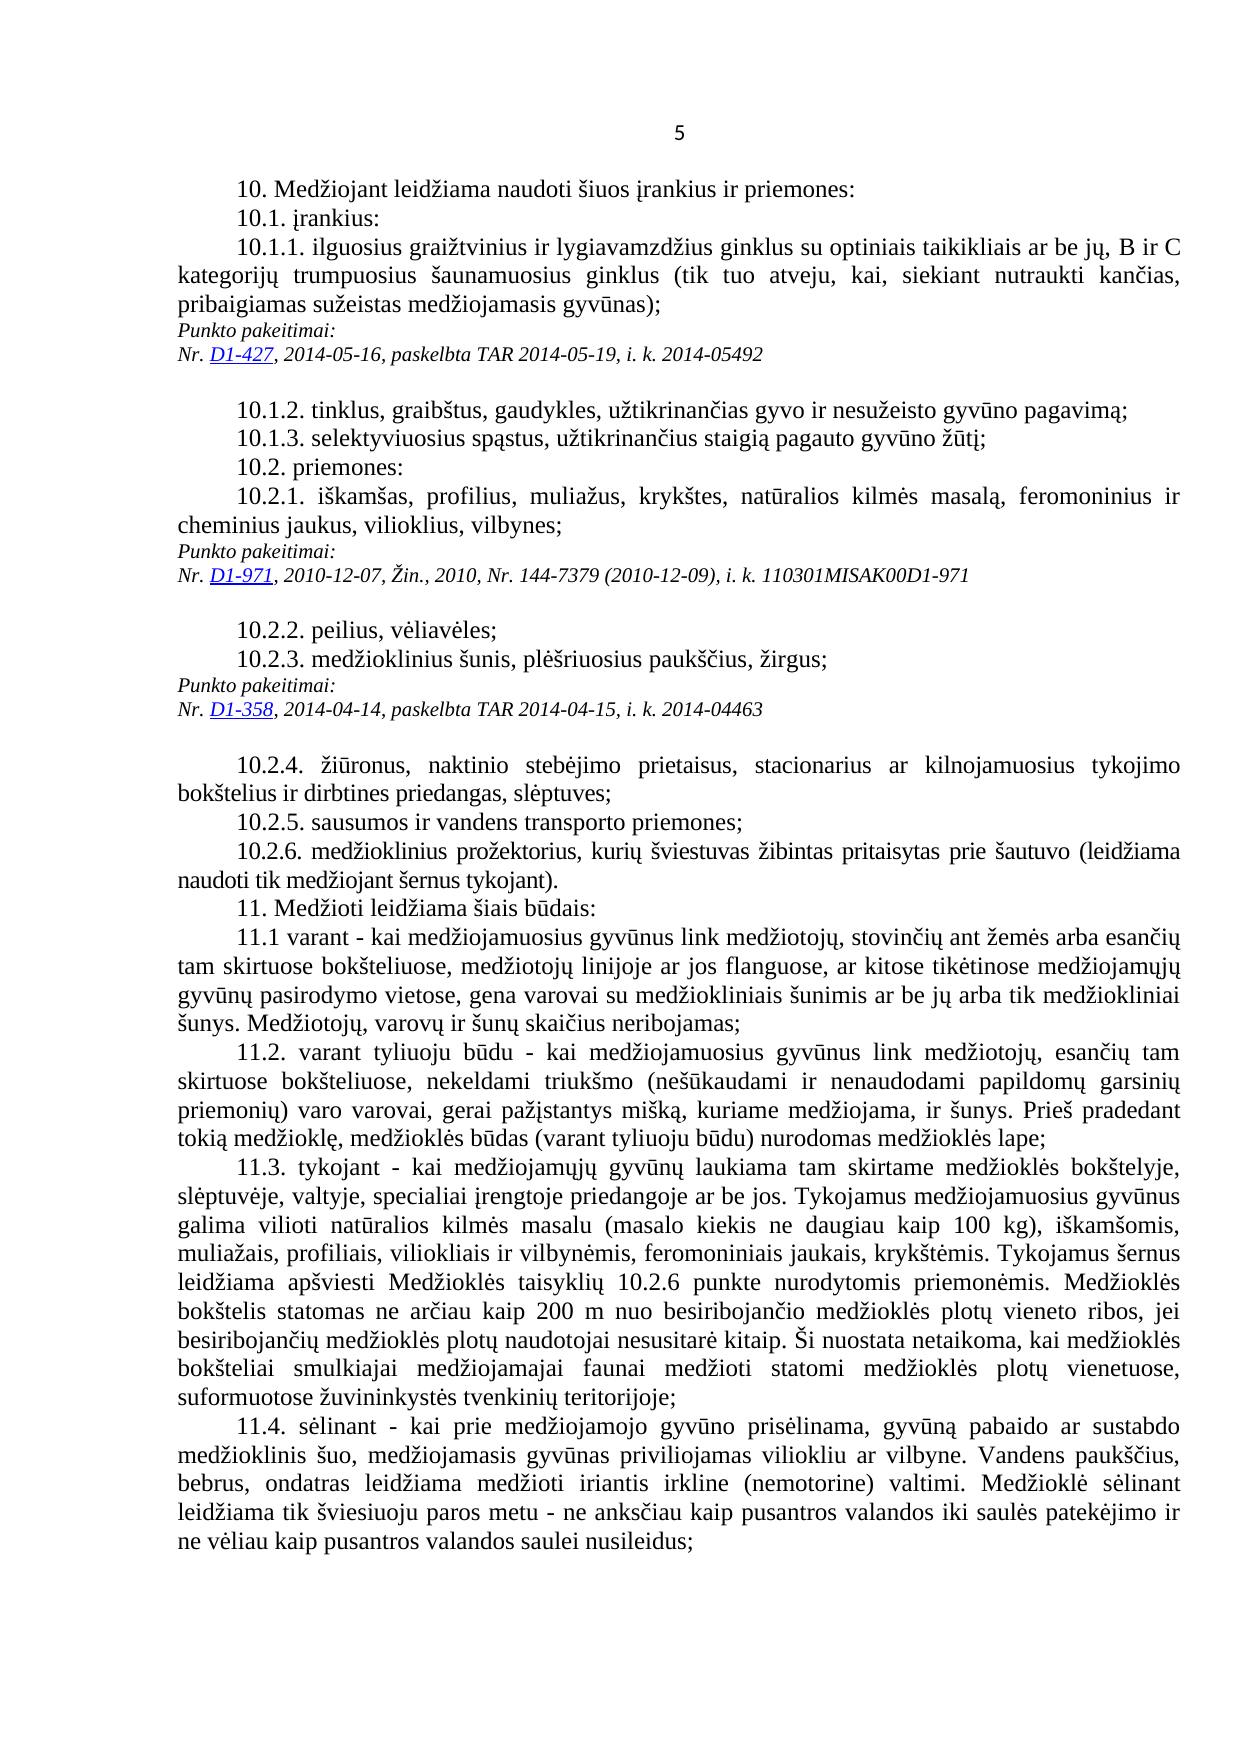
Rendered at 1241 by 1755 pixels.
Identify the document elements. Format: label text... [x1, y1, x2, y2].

text Nr. D1-358, 2014-04-14, paskelbta TAR 2014-04-15, i. k. 2014-04463 [177, 697, 1181, 721]
text 10.2.5. sausumos ir vandens transporto priemones; [177, 807, 1181, 836]
text 11. Medžioti leidžiama šiais būdais: [177, 893, 1181, 922]
text 11.2. varant tyliuoju būdu - kai medžiojamuosius gyvūnus link medžiotojų, esančių tam skirtuose bokšteliuose, nekeldami triukšmo (nešūkaudami ir nenaudodami papildomų garsinių priemonių) varo varovai, gerai pažįstantys mišką, kuriame medžiojama, ir šunys. Prieš pradedant tokią medžioklę, medžioklės būdas (varant tyliuoju būdu) nurodomas medžioklės lape; [177, 1037, 1181, 1152]
text 10.1.3. selektyviuosius spąstus, užtikrinančius staigią pagauto gyvūno žūtį; [177, 423, 1181, 452]
text 10.1.2. tinklus, graibštus, gaudykles, užtikrinančias gyvo ir nesužeisto gyvūno pagavimą; [177, 395, 1181, 423]
text Punkto pakeitimai: [177, 318, 1181, 342]
text 10.1. įrankius: [177, 203, 1181, 232]
text 10.2.6. medžioklinius prožektorius, kurių šviestuvas žibintas pritaisytas prie šautuvo (leidžiama naudoti tik medžiojant šernus tykojant). [177, 836, 1181, 893]
text 11.4. sėlinant - kai prie medžiojamojo gyvūno prisėlinama, gyvūną pabaido ar sustabdo medžioklinis šuo, medžiojamasis gyvūnas priviliojamas viliokliu ar vilbyne. Vandens paukščius, bebrus, ondatras leidžiama medžioti iriantis irkline (nemotorine) valtimi. Medžioklė sėlinant leidžiama tik šviesiuoju paros metu - ne anksčiau kaip pusantros valandos iki saulės patekėjimo ir ne vėliau kaip pusantros valandos saulei nusileidus; [177, 1411, 1181, 1555]
text Punkto pakeitimai: [177, 538, 1181, 563]
text 11.3. tykojant - kai medžiojamųjų gyvūnų laukiama tam skirtame medžioklės bokštelyje, slėptuvėje, valtyje, specialiai įrengtoje priedangoje ar be jos. Tykojamus medžiojamuosius gyvūnus galima vilioti natūralios kilmės masalu (masalo kiekis ne daugiau kaip 100 kg), iškamšomis, muliažais, profiliais, viliokliais ir vilbynėmis, feromoniniais jaukais, krykštėmis. Tykojamus šernus leidžiama apšviesti Medžioklės taisyklių 10.2.6 punkte nurodytomis priemonėmis. Medžioklės bokštelis statomas ne arčiau kaip 200 m nuo besiribojančio medžioklės plotų vieneto ribos, jei besiribojančių medžioklės plotų naudotojai nesusitarė kitaip. Ši nuostata netaikoma, kai medžioklės bokšteliai smulkiajai medžiojamajai faunai medžioti statomi medžioklės plotų vienetuose, suformuotose žuvininkystės tvenkinių teritorijoje; [177, 1152, 1181, 1411]
text 11.1 varant - kai medžiojamuosius gyvūnus link medžiotojų, stovinčių ant žemės arba esančių tam skirtuose bokšteliuose, medžiotojų linijoje ar jos flanguose, ar kitose tikėtinose medžiojamųjų gyvūnų pasirodymo vietose, gena varovai su medžiokliniais šunimis ar be jų arba tik medžiokliniai šunys. Medžiotojų, varovų ir šunų skaičius neribojamas; [177, 922, 1181, 1037]
text Nr. D1-427, 2014-05-16, paskelbta TAR 2014-05-19, i. k. 2014-05492 [177, 342, 1181, 366]
text 10. Medžiojant leidžiama naudoti šiuos įrankius ir priemones: [177, 174, 1181, 203]
text 10.2.4. žiūronus, naktinio stebėjimo prietaisus, stacionarius ar kilnojamuosius tykojimo bokštelius ir dirbtines priedangas, slėptuves; [177, 750, 1181, 807]
text 10.2. priemones: [177, 452, 1181, 481]
text Punkto pakeitimai: [177, 673, 1181, 697]
text 10.1.1. ilguosius graižtvinius ir lygiavamzdžius ginklus su optiniais taikikliais ar be jų, B ir C kategorijų trumpuosius šaunamuosius ginklus (tik tuo atveju, kai, siekiant nutraukti kančias, pribaigiamas sužeistas medžiojamasis gyvūnas); [177, 232, 1181, 318]
text Nr. D1-971, 2010-12-07, Žin., 2010, Nr. 144-7379 (2010-12-09), i. k. 110301MISAK00D1-971 [177, 563, 1181, 587]
text 10.2.2. peilius, vėliavėles; [177, 615, 1181, 644]
text 10.2.1. iškamšas, profilius, muliažus, krykštes, natūralios kilmės masalą, feromoninius ir cheminius jaukus, vilioklius, vilbynes; [177, 481, 1181, 538]
text 10.2.3. medžioklinius šunis, plėšriuosius paukščius, žirgus; [177, 644, 1181, 673]
